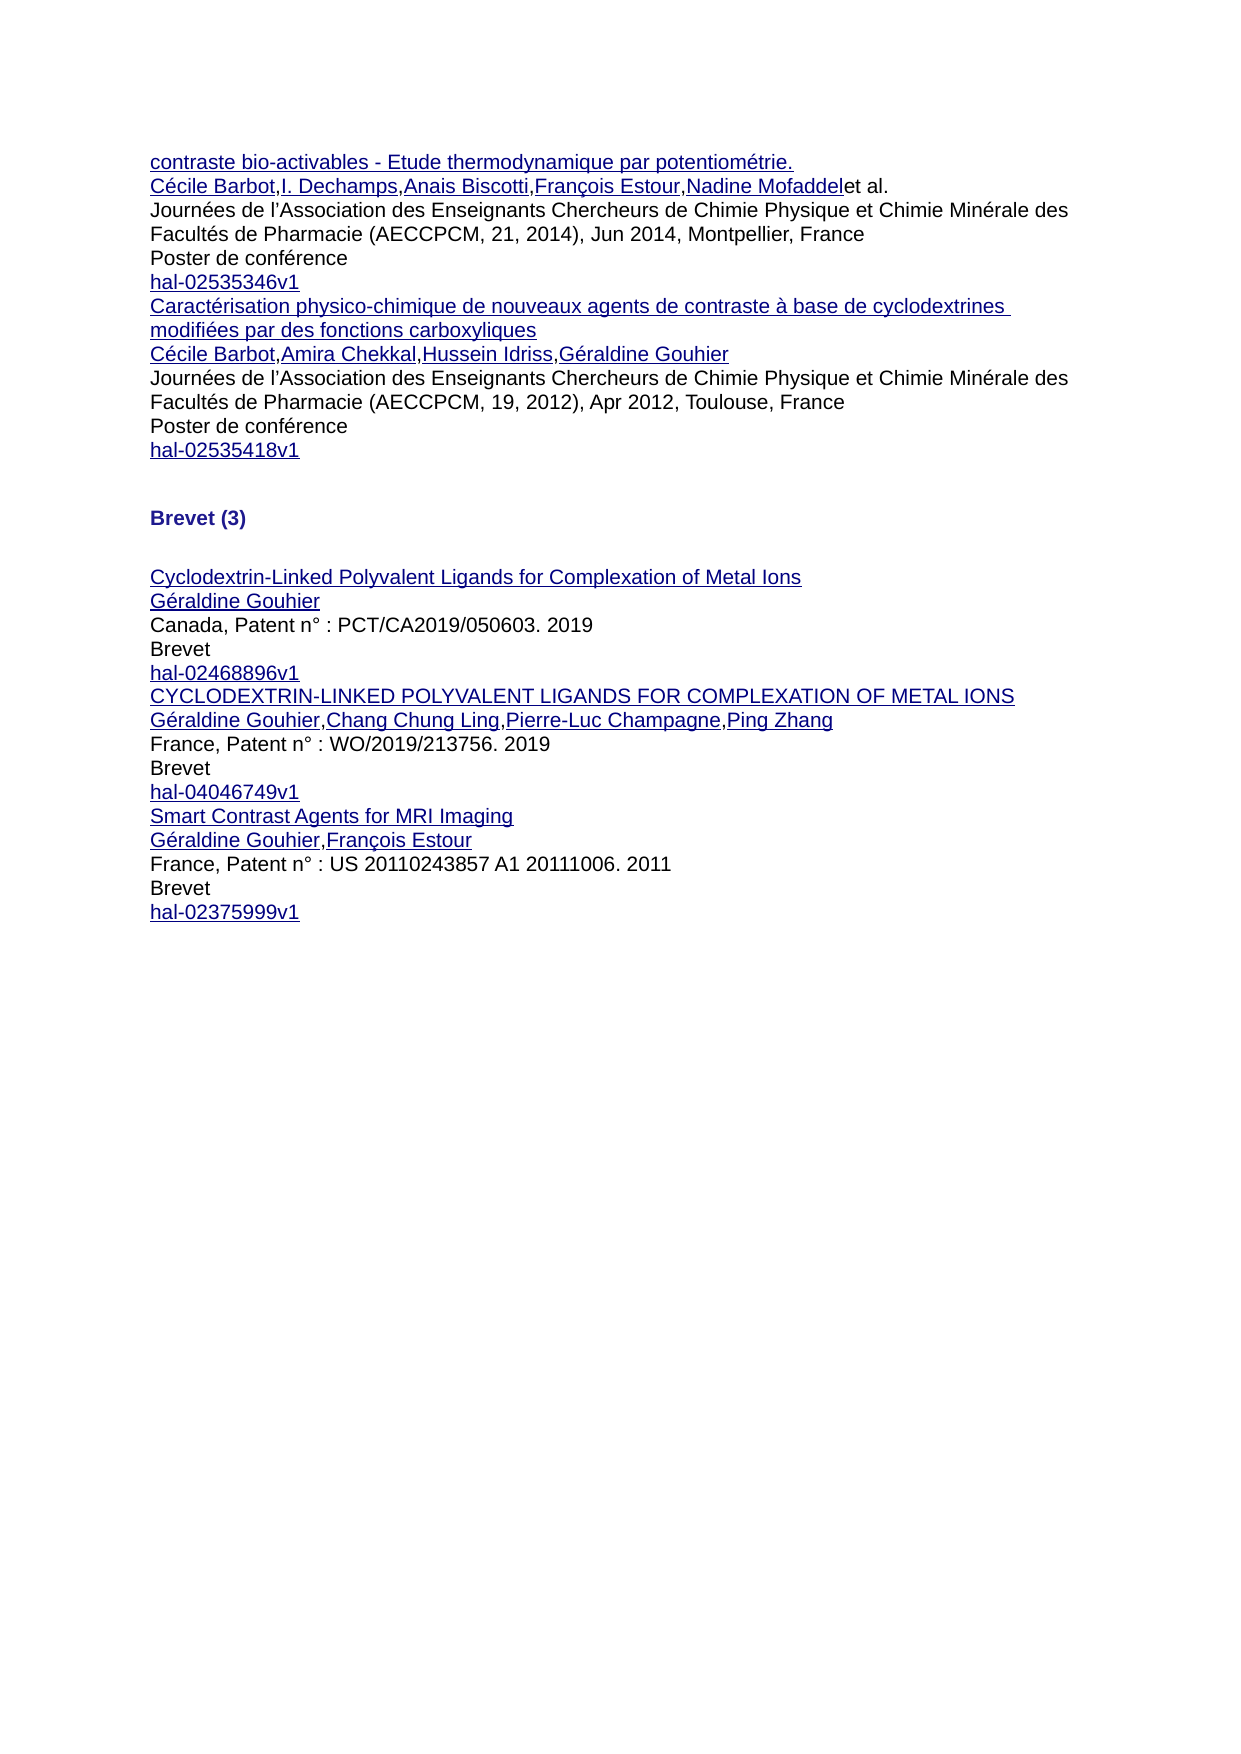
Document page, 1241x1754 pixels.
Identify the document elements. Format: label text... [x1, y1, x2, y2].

table_cell CYCLODEXTRIN-LINKED POLYVALENT LIGANDS FOR COMPLEXATION OF METAL IONS Géraldine Gouhier,Chang Chung Ling,Pierre-Luc Champagne,Ping Zhang France, Patent n° : WO/2019/213756. 2019 Brevet hal-04046749v1 [150, 684, 1090, 804]
table_cell Caractérisation physico-chimique de nouveaux agents de contraste à base de cyclodextrines modifiées par des fonctions carboxyliques Cécile Barbot,Amira Chekkal,Hussein Idriss,Géraldine Gouhier Journées de l’Association des Enseignants Chercheurs de Chimie Physique et Chimie Minérale des Facultés de Pharmacie (AECCPCM, 19, 2012), Apr 2012, Toulouse, France Poster de conférence hal-02535418v1 [150, 294, 1090, 461]
subtitle Brevet (3) [150, 506, 1090, 530]
table_header Cyclodextrin-Linked Polyvalent Ligands for Complexation of Metal Ions Géraldine Gouhier Canada, Patent n° : PCT/CA2019/050603. 2019 Brevet hal-02468896v1 [150, 565, 1090, 684]
table_cell contraste bio-activables - Etude thermodynamique par potentiométrie. Cécile Barbot,I. Dechamps,Anais Biscotti,François Estour,Nadine Mofaddelet al. Journées de l’Association des Enseignants Chercheurs de Chimie Physique et Chimie Minérale des Facultés de Pharmacie (AECCPCM, 21, 2014), Jun 2014, Montpellier, France Poster de conférence hal-02535346v1 [150, 150, 1090, 294]
table_cell Smart Contrast Agents for MRI Imaging Géraldine Gouhier,François Estour France, Patent n° : US 20110243857 A1 20111006. 2011 Brevet hal-02375999v1 [150, 804, 1090, 924]
